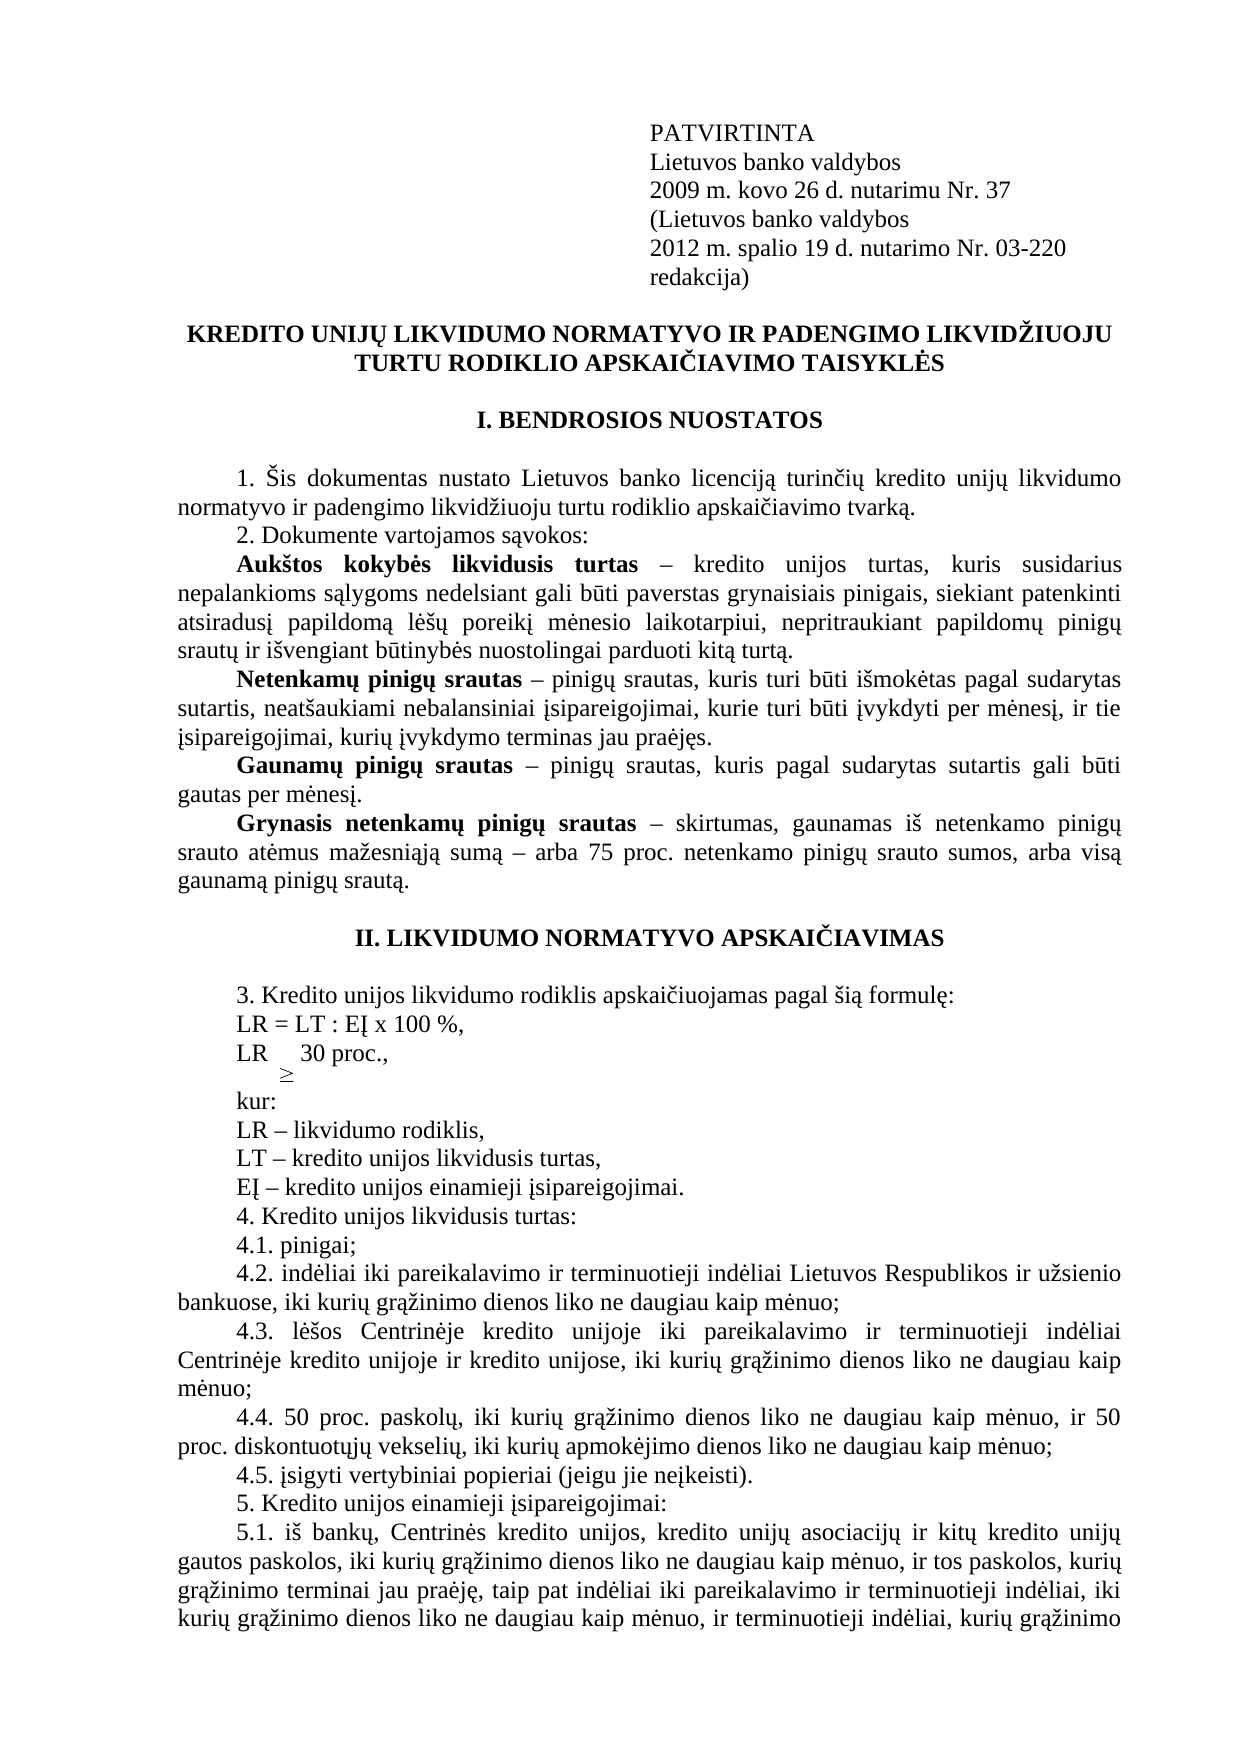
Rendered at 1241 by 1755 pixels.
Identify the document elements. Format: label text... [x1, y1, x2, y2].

text 4.5. įsigyti vertybiniai popieriai (jeigu jie neįkeisti). [177, 1460, 1122, 1488]
text LR = LT : EĮ x 100 %, [177, 1009, 1122, 1038]
text Grynasis netenkamų pinigų srautas – skirtumas, gaunamas iš netenkamo pinigų srauto atėmus mažesniąją sumą – arba 75 proc. netenkamo pinigų srauto sumos, arba visą gaunamą pinigų srautą. [177, 808, 1122, 894]
text 1. Šis dokumentas nustato Lietuvos banko licenciją turinčių kredito unijų likvidumo normatyvo ir padengimo likvidžiuoju turtu rodiklio apskaičiavimo tvarką. [177, 463, 1122, 521]
text 4.3. lėšos Centrinėje kredito unijoje iki pareikalavimo ir terminuotieji indėliai Centrinėje kredito unijoje ir kredito unijose, iki kurių grąžinimo dienos liko ne daugiau kaip mėnuo; [177, 1316, 1122, 1402]
text 5.1. iš bankų, Centrinės kredito unijos, kredito unijų asociacijų ir kitų kredito unijų gautos paskolos, iki kurių grąžinimo dienos liko ne daugiau kaip mėnuo, ir tos paskolos, kurių grąžinimo terminai jau praėję, taip pat indėliai iki pareikalavimo ir terminuotieji indėliai, iki kurių grąžinimo dienos liko ne daugiau kaip mėnuo, ir terminuotieji indėliai, kurių grąžinimo [177, 1517, 1122, 1632]
text PATVIRTINTA [649, 118, 1122, 147]
text 4.4. 50 proc. paskolų, iki kurių grąžinimo dienos liko ne daugiau kaip mėnuo, ir 50 proc. diskontuotųjų vekselių, iki kurių apmokėjimo dienos liko ne daugiau kaip mėnuo; [177, 1402, 1122, 1460]
text Netenkamų pinigų srautas – pinigų srautas, kuris turi būti išmokėtas pagal sudarytas sutartis, neatšaukiami nebalansiniai įsipareigojimai, kurie turi būti įvykdyti per mėnesį, ir tie įsipareigojimai, kurių įvykdymo terminas jau praėjęs. [177, 664, 1122, 751]
text redakcija) [649, 262, 1122, 291]
text (Lietuvos banko valdybos [649, 204, 1122, 233]
text 3. Kredito unijos likvidumo rodiklis apskaičiuojamas pagal šią formulę: [177, 981, 1122, 1009]
text Aukštos kokybės likvidusis turtas – kredito unijos turtas, kuris susidarius nepalankioms sąlygoms nedelsiant gali būti paverstas grynaisiais pinigais, siekiant patenkinti atsiradusį papildomą lėšų poreikį mėnesio laikotarpiui, nepritraukiant papildomų pinigų srautų ir išvengiant būtinybės nuostolingai parduoti kitą turtą. [177, 549, 1122, 664]
text LR >= 30 proc., [177, 1038, 1122, 1086]
text EĮ – kredito unijos einamieji įsipareigojimai. [177, 1172, 1122, 1201]
text 5. Kredito unijos einamieji įsipareigojimai: [177, 1488, 1122, 1517]
text I. BENDROSIOS NUOSTATOS [177, 406, 1122, 434]
text 4.1. pinigai; [177, 1230, 1122, 1258]
text II. LIKVIDUMO NORMATYVO APSKAIČIAVIMAS [177, 923, 1122, 952]
text 4. Kredito unijos likvidusis turtas: [177, 1201, 1122, 1230]
text LT – kredito unijos likvidusis turtas, [177, 1143, 1122, 1172]
text 2012 m. spalio 19 d. nutarimo Nr. 03-220 [649, 233, 1122, 262]
text 4.2. indėliai iki pareikalavimo ir terminuotieji indėliai Lietuvos Respublikos ir užsienio bankuose, iki kurių grąžinimo dienos liko ne daugiau kaip mėnuo; [177, 1258, 1122, 1316]
text KREDITO UNIJŲ LIKVIDUMO NORMATYVO IR PADENGIMO LIKVIDŽIUOJU TURTU RODIKLIO APSKAIČIAVIMO TAISYKLĖS [177, 319, 1122, 377]
text 2009 m. kovo 26 d. nutarimu Nr. 37 [649, 176, 1122, 204]
text kur: [177, 1086, 1122, 1115]
text LR – likvidumo rodiklis, [177, 1115, 1122, 1143]
text Gaunamų pinigų srautas – pinigų srautas, kuris pagal sudarytas sutartis gali būti gautas per mėnesį. [177, 751, 1122, 808]
text Lietuvos banko valdybos [649, 147, 1122, 176]
text 2. Dokumente vartojamos sąvokos: [177, 521, 1122, 549]
